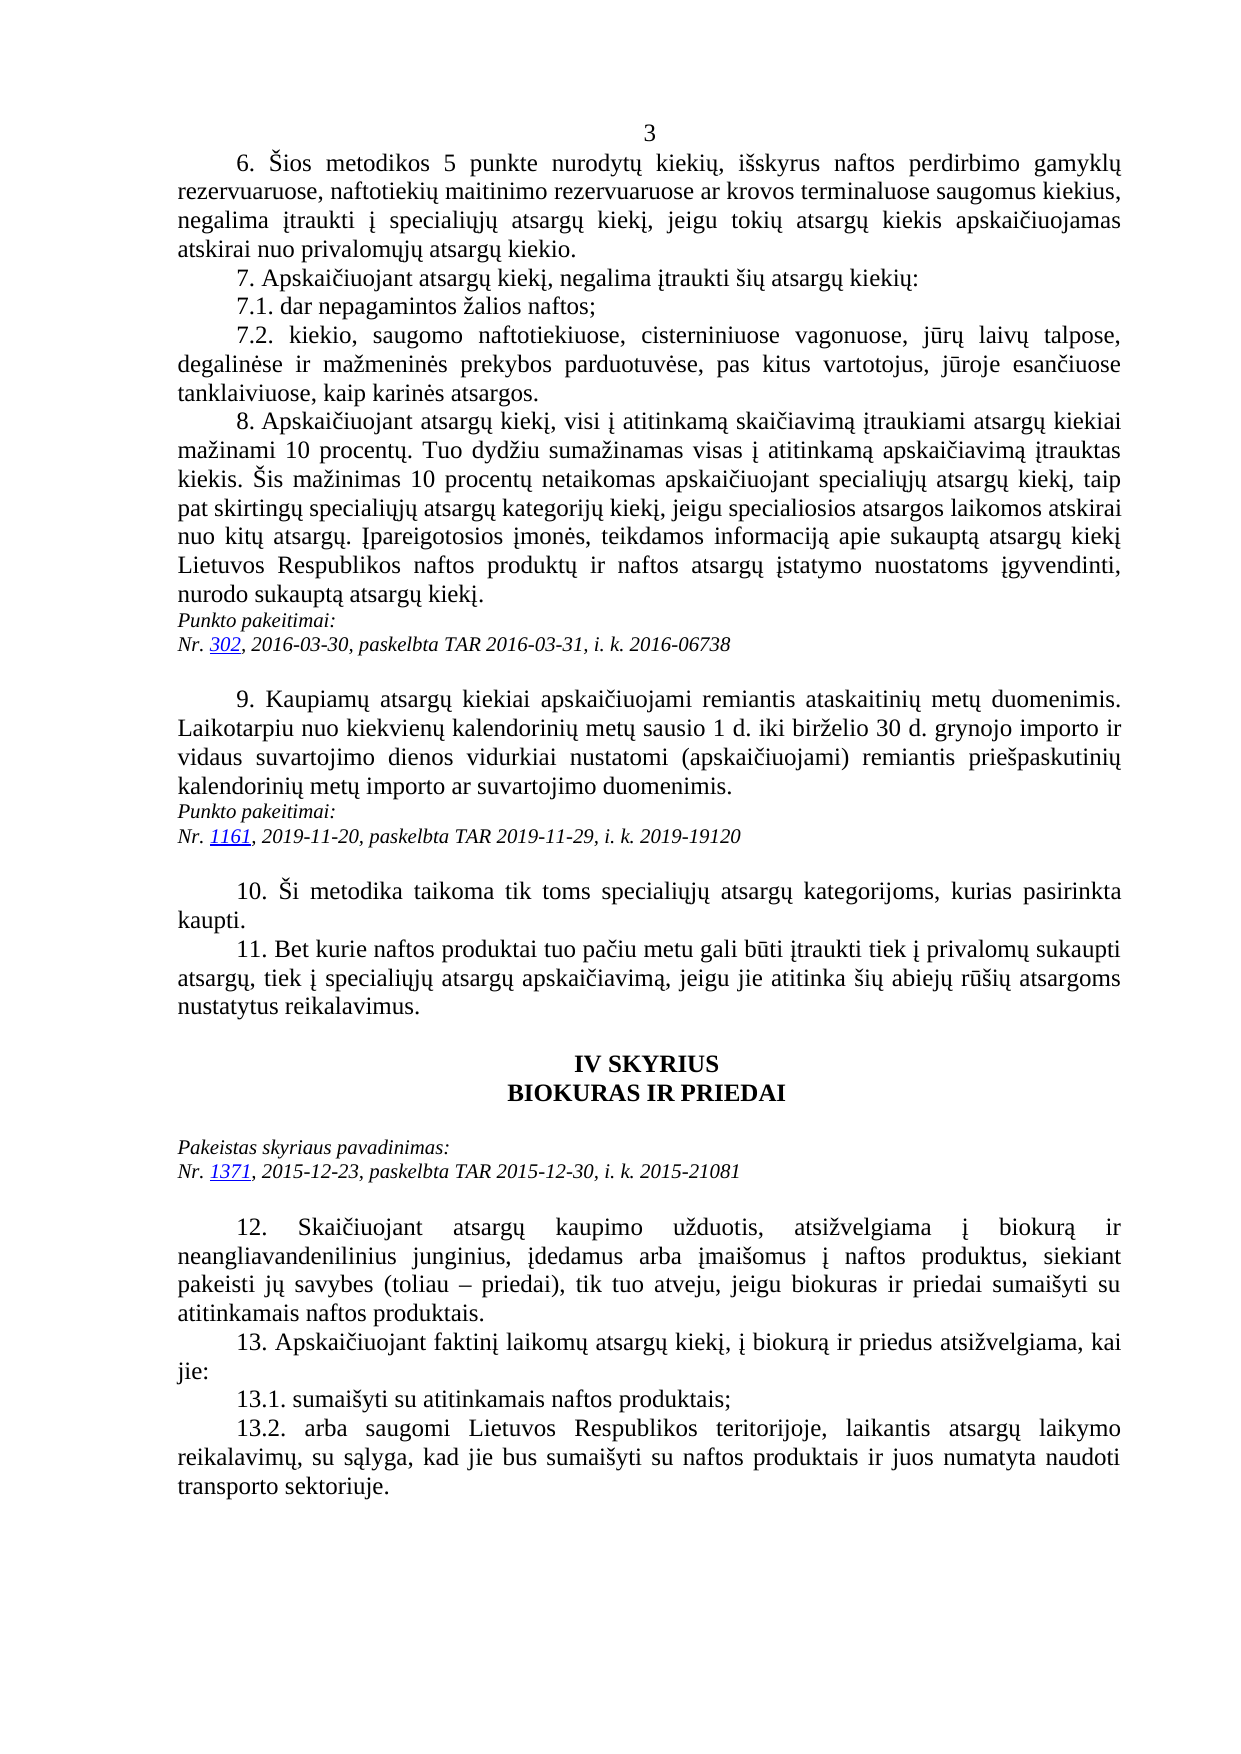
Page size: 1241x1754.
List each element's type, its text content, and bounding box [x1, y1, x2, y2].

text Nr. 1371, 2015-12-23, paskelbta TAR 2015-12-30, i. k. 2015-21081 [177, 1159, 1122, 1183]
text 13.2. arba saugomi Lietuvos Respublikos teritorijoje, laikantis atsargų laikymo reikalavimų, su sąlyga, kad jie bus sumaišyti su naftos produktais ir juos numatyta naudoti transporto sektoriuje. [177, 1413, 1122, 1499]
text IV SKYRIUS BIOKURAS IR PRIEDAI [177, 1049, 1122, 1106]
text Nr. 1161, 2019-11-20, paskelbta TAR 2019-11-29, i. k. 2019-19120 [177, 823, 1122, 848]
text Punkto pakeitimai: [177, 799, 1122, 823]
text 13.1. sumaišyti su atitinkamais naftos produktais; [177, 1384, 1122, 1413]
text 7. Apskaičiuojant atsargų kiekį, negalima įtraukti šių atsargų kiekių: [177, 263, 1122, 291]
text 6. Šios metodikos 5 punkte nurodytų kiekių, išskyrus naftos perdirbimo gamyklų rezervuaruose, naftotiekių maitinimo rezervuaruose ar krovos terminaluose saugomus kiekius, negalima įtraukti į specialiųjų atsargų kiekį, jeigu tokių atsargų kiekis apskaičiuojamas atskirai nuo privalomųjų atsargų kiekio. [177, 148, 1122, 263]
text 8. Apskaičiuojant atsargų kiekį, visi į atitinkamą skaičiavimą įtraukiami atsargų kiekiai mažinami 10 procentų. Tuo dydžiu sumažinamas visas į atitinkamą apskaičiavimą įtrauktas kiekis. Šis mažinimas 10 procentų netaikomas apskaičiuojant specialiųjų atsargų kiekį, taip pat skirtingų specialiųjų atsargų kategorijų kiekį, jeigu specialiosios atsargos laikomos atskirai nuo kitų atsargų. Įpareigotosios įmonės, teikdamos informaciją apie sukauptą atsargų kiekį Lietuvos Respublikos naftos produktų ir naftos atsargų įstatymo nuostatoms įgyvendinti, nurodo sukauptą atsargų kiekį. [177, 406, 1122, 608]
text 7.1. dar nepagamintos žalios naftos; [177, 291, 1122, 320]
text 7.2. kiekio, saugomo naftotiekiuose, cisterniniuose vagonuose, jūrų laivų talpose, degalinėse ir mažmeninės prekybos parduotuvėse, pas kitus vartotojus, jūroje esančiuose tanklaiviuose, kaip karinės atsargos. [177, 320, 1122, 406]
text 11. Bet kurie naftos produktai tuo pačiu metu gali būti įtraukti tiek į privalomų sukaupti atsargų, tiek į specialiųjų atsargų apskaičiavimą, jeigu jie atitinka šių abiejų rūšių atsargoms nustatytus reikalavimus. [177, 934, 1122, 1020]
text Nr. 302, 2016-03-30, paskelbta TAR 2016-03-31, i. k. 2016-06738 [177, 632, 1122, 656]
text 13. Apskaičiuojant faktinį laikomų atsargų kiekį, į biokurą ir priedus atsižvelgiama, kai jie: [177, 1327, 1122, 1384]
text 12. Skaičiuojant atsargų kaupimo užduotis, atsižvelgiama į biokurą ir neangliavandenilinius junginius, įdedamus arba įmaišomus į naftos produktus, siekiant pakeisti jų savybes (toliau – priedai), tik tuo atveju, jeigu biokuras ir priedai sumaišyti su atitinkamais naftos produktais. [177, 1212, 1122, 1327]
text 9. Kaupiamų atsargų kiekiai apskaičiuojami remiantis ataskaitinių metų duomenimis. Laikotarpiu nuo kiekvienų kalendorinių metų sausio 1 d. iki birželio 30 d. grynojo importo ir vidaus suvartojimo dienos vidurkiai nustatomi (apskaičiuojami) remiantis priešpaskutinių kalendorinių metų importo ar suvartojimo duomenimis. [177, 684, 1122, 799]
text Punkto pakeitimai: [177, 608, 1122, 632]
text 10. Ši metodika taikoma tik toms specialiųjų atsargų kategorijoms, kurias pasirinkta kaupti. [177, 876, 1122, 934]
text Pakeistas skyriaus pavadinimas: [177, 1135, 1122, 1159]
